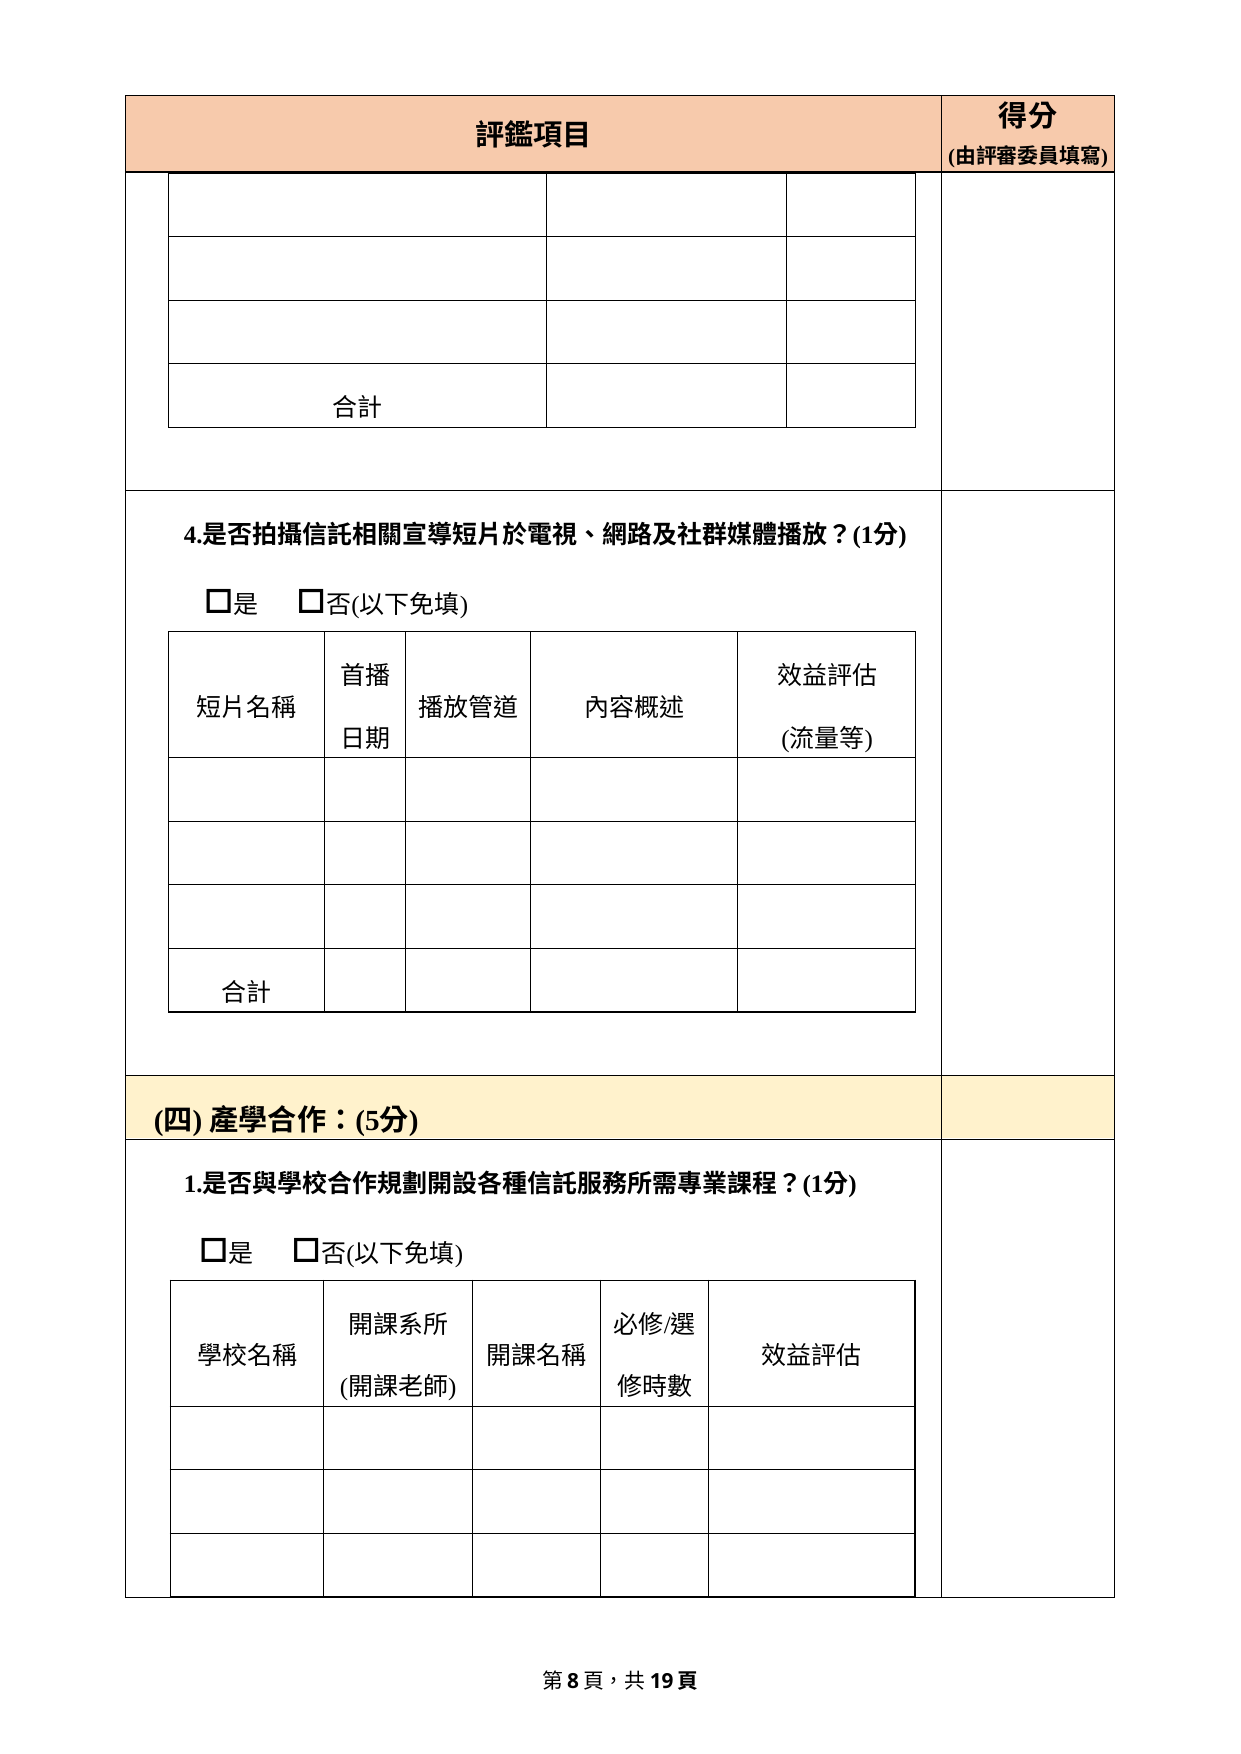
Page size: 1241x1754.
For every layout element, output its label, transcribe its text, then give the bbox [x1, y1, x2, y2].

table_cell 合計 [169, 949, 324, 1011]
table_cell [126, 173, 941, 490]
table_cell [325, 949, 405, 1011]
table_cell [406, 822, 530, 884]
table_cell [473, 1407, 600, 1469]
table_header 開課名稱 [473, 1281, 600, 1406]
table_cell [406, 885, 530, 948]
table_cell [709, 1407, 914, 1469]
table_cell [601, 1534, 708, 1596]
table_header 播放管道 [406, 632, 530, 757]
table_cell [942, 1140, 1114, 1597]
table_cell [709, 1534, 914, 1596]
table_cell [325, 822, 405, 884]
table_cell 合計 [169, 364, 546, 427]
table_cell [169, 822, 324, 884]
table_cell [171, 1534, 323, 1596]
table_cell [531, 758, 737, 821]
table_cell [473, 1534, 600, 1596]
table_cell [942, 1076, 1114, 1138]
table_cell 1.是否與學校合作規劃開設各種信託服務所需專業課程？(1分) 是 否(以下免填) [126, 1140, 941, 1597]
table_cell [406, 758, 530, 821]
table_header 短片名稱 [169, 632, 324, 757]
table_cell [169, 885, 324, 948]
table_cell [787, 301, 915, 363]
table_cell [325, 758, 405, 821]
table_header 效益評估 [709, 1281, 914, 1406]
table_cell [942, 491, 1114, 1075]
table_header 評鑑項目 [126, 96, 941, 171]
table_cell [601, 1470, 708, 1533]
table_cell [601, 1407, 708, 1469]
table_cell [169, 758, 324, 821]
table_header 內容概述 [531, 632, 737, 757]
table_cell [547, 364, 786, 427]
table_cell (四) 產學合作：(5分) [126, 1076, 941, 1138]
table_cell [709, 1470, 914, 1533]
table_cell [738, 885, 915, 948]
table_cell [406, 949, 530, 1011]
table_cell [942, 173, 1114, 490]
table_cell [787, 237, 915, 299]
table_cell [169, 237, 546, 299]
table_cell [738, 822, 915, 884]
table_cell [531, 949, 737, 1011]
table_cell [547, 301, 786, 363]
table_cell 4.是否拍攝信託相關宣導短片於電視、網路及社群媒體播放？(1分) 是 否(以下免填) [126, 491, 941, 1075]
table_cell [738, 758, 915, 821]
table_header 得分 (由評審委員填寫) [942, 96, 1114, 171]
table_cell [547, 174, 786, 236]
table_cell [171, 1470, 323, 1533]
table_cell [531, 822, 737, 884]
table_header 首播日期 [325, 632, 405, 757]
table_header 學校名稱 [171, 1281, 323, 1406]
table_cell [324, 1407, 472, 1469]
table_cell [531, 885, 737, 948]
table_cell [169, 174, 546, 236]
table_cell [473, 1470, 600, 1533]
table_cell [324, 1534, 472, 1596]
table_header 必修/選修時數 [601, 1281, 708, 1406]
table_cell [787, 364, 915, 427]
table_cell [787, 174, 915, 236]
table_header 開課系所(開課老師) [324, 1281, 472, 1406]
table_cell [325, 885, 405, 948]
table_header 效益評估 (流量等) [738, 632, 915, 757]
table_cell [738, 949, 915, 1011]
table_cell [171, 1407, 323, 1469]
table_cell [169, 301, 546, 363]
table_cell [324, 1470, 472, 1533]
table_cell [547, 237, 786, 299]
